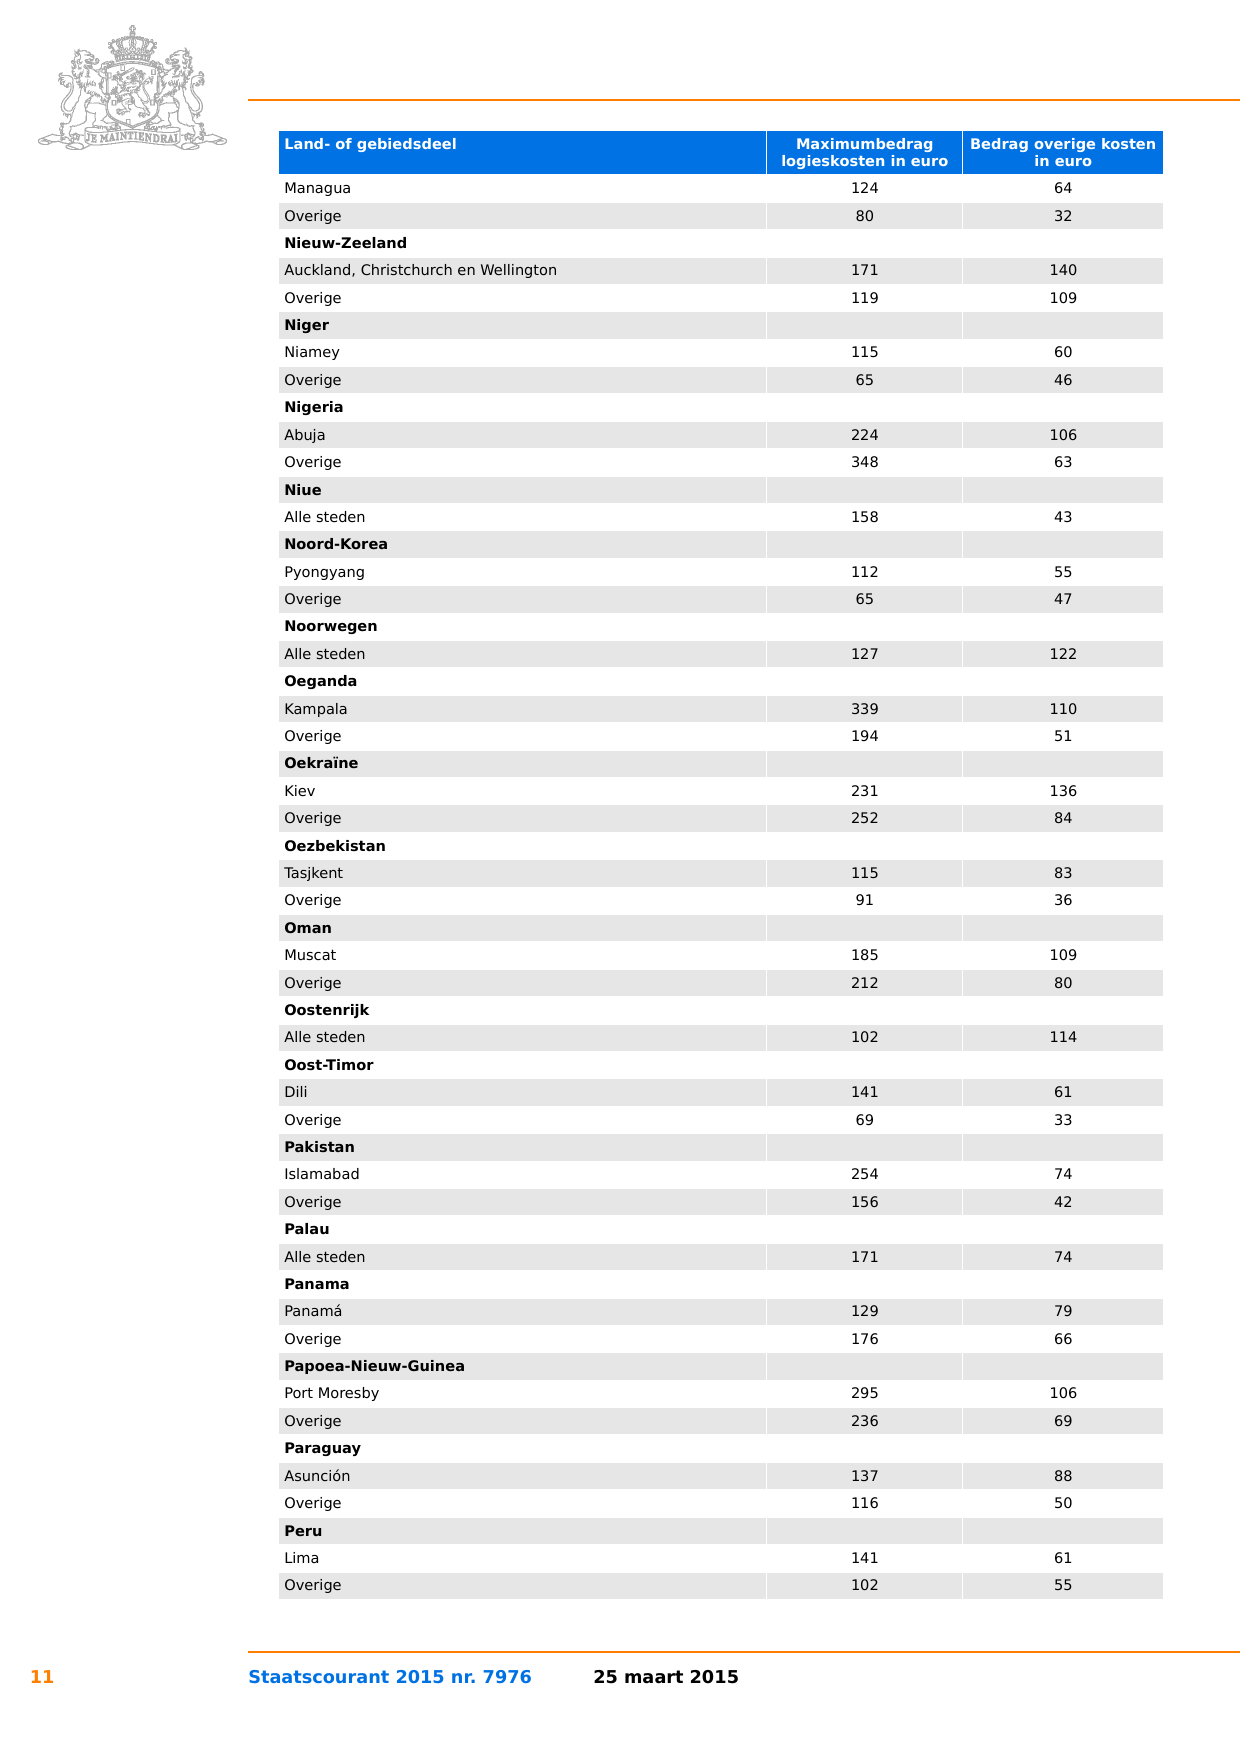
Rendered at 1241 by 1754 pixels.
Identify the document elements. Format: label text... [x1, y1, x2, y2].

table_header Maximumbedrag logieskosten in euro [767, 131, 962, 174]
table_cell Overige [279, 1189, 766, 1215]
table_cell 171 [767, 258, 962, 284]
table_cell 236 [767, 1408, 962, 1434]
table_cell 137 [767, 1463, 962, 1489]
table_cell Noord-Korea [279, 531, 766, 558]
table_cell 119 [767, 285, 962, 311]
table_cell 129 [767, 1299, 962, 1325]
table_cell Niamey [279, 340, 766, 366]
table_cell Palau [279, 1216, 766, 1243]
table_cell Overige [279, 723, 766, 749]
table_cell Oekraïne [279, 751, 766, 777]
table_cell 339 [767, 696, 962, 722]
table_cell Overige [279, 970, 766, 996]
table_cell Overige [279, 1573, 766, 1599]
table_cell 42 [963, 1189, 1163, 1215]
table_cell [767, 1353, 962, 1380]
table_cell 141 [767, 1545, 962, 1571]
table_cell [767, 477, 962, 503]
table_cell Muscat [279, 943, 766, 969]
table_cell Overige [279, 367, 766, 393]
table_cell 65 [767, 586, 962, 613]
table_cell 224 [767, 422, 962, 448]
table_cell Paraguay [279, 1436, 766, 1462]
table_cell 83 [963, 860, 1163, 887]
table_cell Kampala [279, 696, 766, 722]
table_cell 36 [963, 888, 1163, 914]
table_cell Overige [279, 285, 766, 311]
table_cell 185 [767, 943, 962, 969]
table_cell [963, 1271, 1163, 1297]
table_cell 116 [767, 1490, 962, 1517]
table_cell 51 [963, 723, 1163, 749]
table_cell 124 [767, 175, 962, 202]
table_cell 69 [963, 1408, 1163, 1434]
table_cell 109 [963, 943, 1163, 969]
table_cell [963, 1436, 1163, 1462]
table_cell Overige [279, 1490, 766, 1517]
table_cell [963, 833, 1163, 859]
table_cell Kiev [279, 778, 766, 804]
table_cell [963, 312, 1163, 339]
table_cell 43 [963, 504, 1163, 530]
table_cell 33 [963, 1107, 1163, 1133]
table_cell 295 [767, 1381, 962, 1407]
table_cell [767, 1216, 962, 1243]
table_cell [767, 669, 962, 695]
table_cell Panama [279, 1271, 766, 1297]
table_cell Dili [279, 1079, 766, 1106]
table_cell 110 [963, 696, 1163, 722]
table_cell Overige [279, 888, 766, 914]
table_cell [963, 1134, 1163, 1161]
table_cell 64 [963, 175, 1163, 202]
table_cell Overige [279, 1326, 766, 1352]
table_cell 252 [767, 805, 962, 832]
table_cell 109 [963, 285, 1163, 311]
picture [38, 25, 227, 150]
table_cell 156 [767, 1189, 962, 1215]
table_cell 171 [767, 1244, 962, 1270]
table_cell 114 [963, 1025, 1163, 1051]
table_cell [767, 833, 962, 859]
table_cell Oostenrijk [279, 997, 766, 1023]
table_cell [963, 531, 1163, 558]
table_cell [963, 230, 1163, 256]
table_cell [767, 531, 962, 558]
table_cell Alle steden [279, 1025, 766, 1051]
table_cell 74 [963, 1162, 1163, 1188]
table_cell Islamabad [279, 1162, 766, 1188]
table_cell Alle steden [279, 1244, 766, 1270]
table_cell 61 [963, 1079, 1163, 1106]
table_cell Pakistan [279, 1134, 766, 1161]
table_header Land- of gebiedsdeel [279, 131, 766, 174]
table_cell Auckland, Christchurch en Wellington [279, 258, 766, 284]
table_cell Noorwegen [279, 614, 766, 640]
table_cell 63 [963, 449, 1163, 476]
table_cell [963, 477, 1163, 503]
table_cell 106 [963, 422, 1163, 448]
table_cell [963, 1052, 1163, 1078]
table_cell Alle steden [279, 504, 766, 530]
table_cell 61 [963, 1545, 1163, 1571]
table_cell 176 [767, 1326, 962, 1352]
table_cell [963, 915, 1163, 941]
table_cell 69 [767, 1107, 962, 1133]
table_cell [767, 395, 962, 421]
table_cell 74 [963, 1244, 1163, 1270]
table_cell 194 [767, 723, 962, 749]
table_cell 136 [963, 778, 1163, 804]
table_cell [963, 614, 1163, 640]
table_cell Overige [279, 1408, 766, 1434]
table_cell 141 [767, 1079, 962, 1106]
table_cell 212 [767, 970, 962, 996]
table_cell [963, 395, 1163, 421]
table_cell 47 [963, 586, 1163, 613]
table_cell [963, 1353, 1163, 1380]
table_cell [963, 997, 1163, 1023]
table_cell 60 [963, 340, 1163, 366]
table_cell 55 [963, 559, 1163, 585]
table_cell [963, 1216, 1163, 1243]
table_cell Oost-Timor [279, 1052, 766, 1078]
table_cell 46 [963, 367, 1163, 393]
table_cell 158 [767, 504, 962, 530]
table_cell 348 [767, 449, 962, 476]
table_cell Managua [279, 175, 766, 202]
table_cell 32 [963, 203, 1163, 229]
table_cell [963, 751, 1163, 777]
table_cell Oman [279, 915, 766, 941]
table_cell [767, 1052, 962, 1078]
table_cell 84 [963, 805, 1163, 832]
table_cell Overige [279, 1107, 766, 1133]
table_cell 115 [767, 860, 962, 887]
table_cell [767, 230, 962, 256]
table_cell Overige [279, 586, 766, 613]
table_cell Pyongyang [279, 559, 766, 585]
table_cell 122 [963, 641, 1163, 667]
table_cell 102 [767, 1573, 962, 1599]
table_cell Oeganda [279, 669, 766, 695]
table_cell 115 [767, 340, 962, 366]
table_cell [767, 751, 962, 777]
table_cell 80 [767, 203, 962, 229]
table_cell Alle steden [279, 641, 766, 667]
table_cell Overige [279, 449, 766, 476]
table_cell [963, 1518, 1163, 1544]
table_cell Lima [279, 1545, 766, 1571]
table_cell 55 [963, 1573, 1163, 1599]
table_cell Peru [279, 1518, 766, 1544]
table_cell [767, 915, 962, 941]
table_cell [767, 614, 962, 640]
table_cell [963, 669, 1163, 695]
table_cell Niue [279, 477, 766, 503]
table_cell 140 [963, 258, 1163, 284]
table_cell Overige [279, 203, 766, 229]
table_cell Panamá [279, 1299, 766, 1325]
table_cell Abuja [279, 422, 766, 448]
table_cell Oezbekistan [279, 833, 766, 859]
table_cell 80 [963, 970, 1163, 996]
table_cell 66 [963, 1326, 1163, 1352]
table_cell 102 [767, 1025, 962, 1051]
table_cell 91 [767, 888, 962, 914]
table_cell 79 [963, 1299, 1163, 1325]
table_cell 127 [767, 641, 962, 667]
table_cell 88 [963, 1463, 1163, 1489]
table_cell Port Moresby [279, 1381, 766, 1407]
table_cell Niger [279, 312, 766, 339]
table_cell [767, 1436, 962, 1462]
table_cell [767, 1134, 962, 1161]
table_cell Asunción [279, 1463, 766, 1489]
table_cell [767, 1518, 962, 1544]
table_cell 254 [767, 1162, 962, 1188]
table_cell Tasjkent [279, 860, 766, 887]
table_cell Nieuw-Zeeland [279, 230, 766, 256]
table_cell 65 [767, 367, 962, 393]
table_cell [767, 312, 962, 339]
table_cell 112 [767, 559, 962, 585]
table_cell Nigeria [279, 395, 766, 421]
table_header Bedrag overige kosten in euro [963, 131, 1163, 174]
table_cell [767, 1271, 962, 1297]
table_cell 106 [963, 1381, 1163, 1407]
table_cell 50 [963, 1490, 1163, 1517]
table_cell Overige [279, 805, 766, 832]
table_cell Papoea-Nieuw-Guinea [279, 1353, 766, 1380]
table_cell 231 [767, 778, 962, 804]
table_cell [767, 997, 962, 1023]
